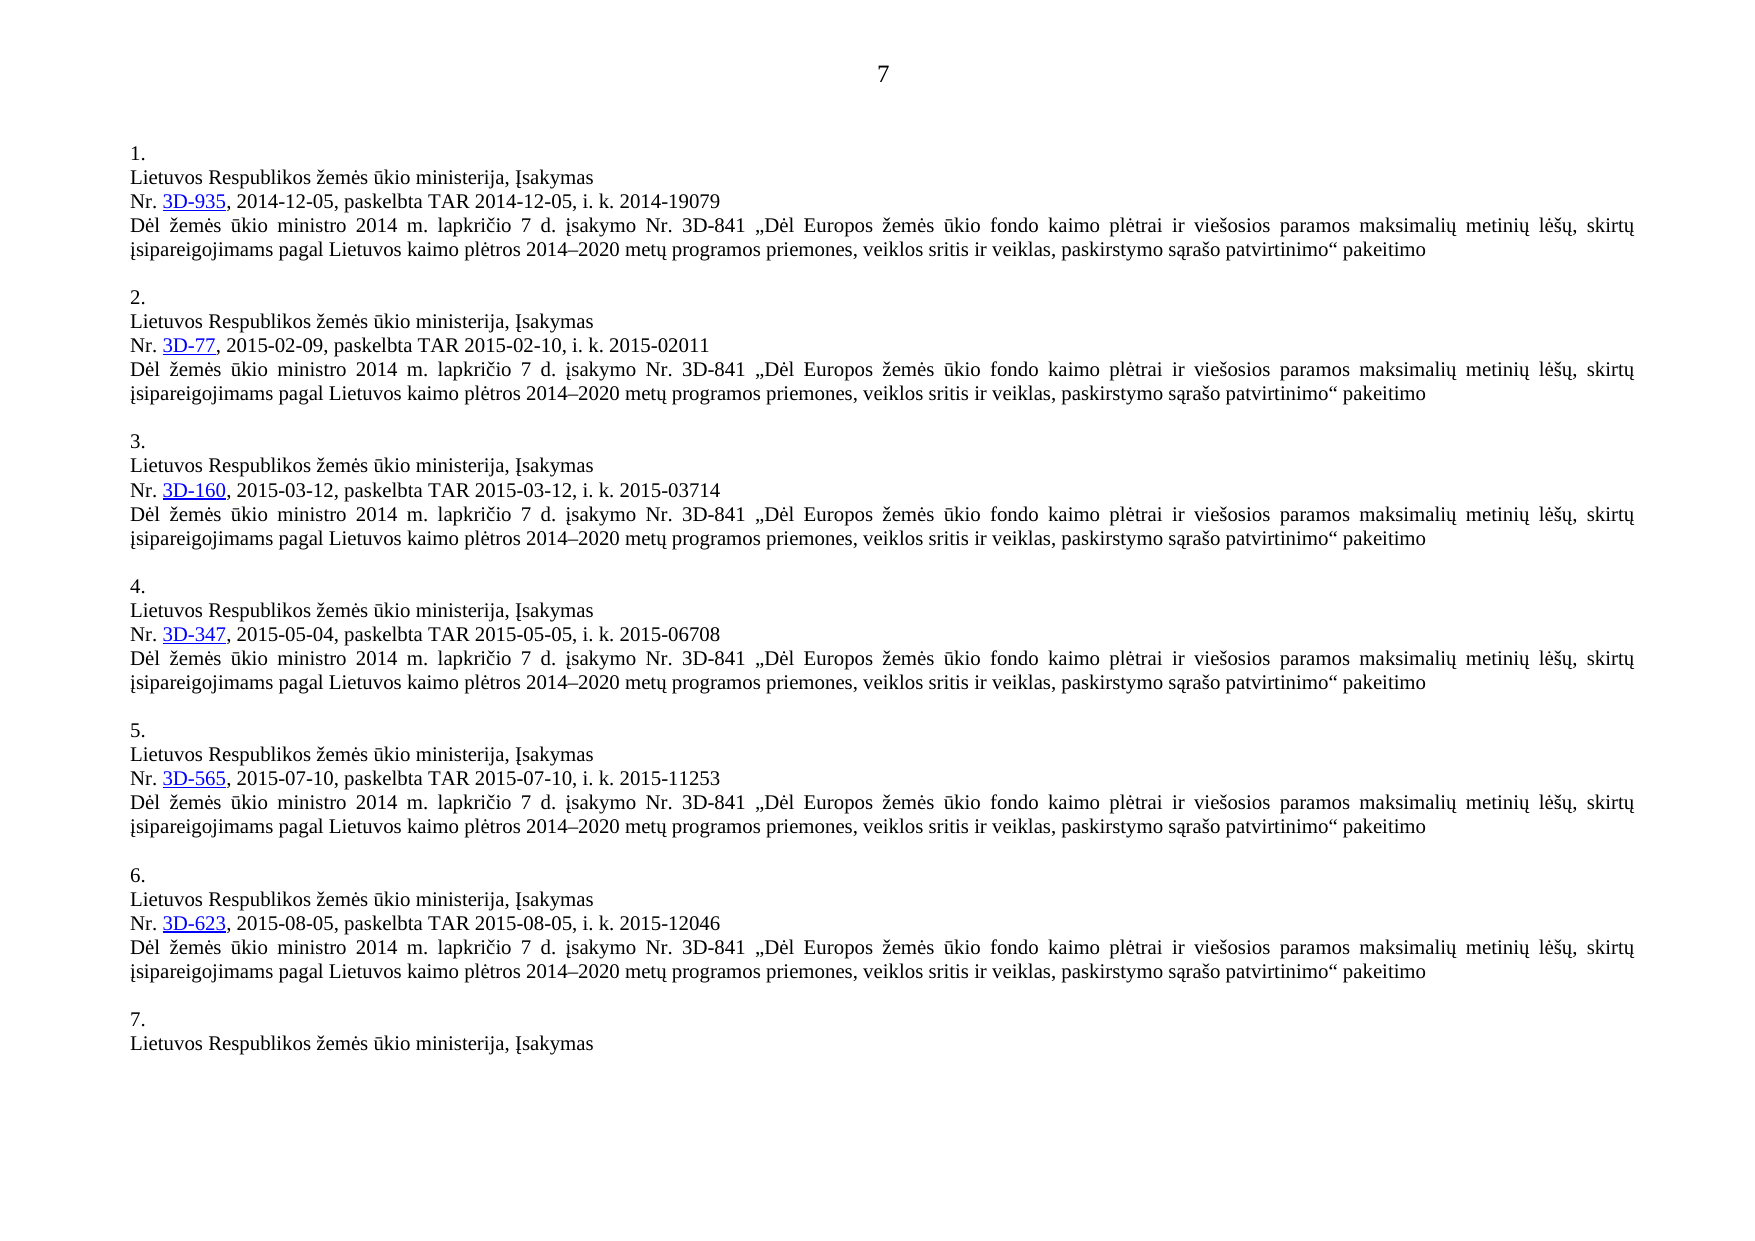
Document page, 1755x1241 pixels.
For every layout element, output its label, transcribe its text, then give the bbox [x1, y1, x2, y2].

text Dėl žemės ūkio ministro 2014 m. lapkričio 7 d. įsakymo Nr. 3D-841 „Dėl Europos žemės ūkio fondo kaimo plėtrai ir viešosios paramos maksimalių metinių lėšų, skirtų įsipareigojimams pagal Lietuvos kaimo plėtros 2014–2020 metų programos priemones, veiklos sritis ir veiklas, paskirstymo sąrašo patvirtinimo“ pakeitimo [130, 935, 1636, 983]
text Nr. 3D-565, 2015-07-10, paskelbta TAR 2015-07-10, i. k. 2015-11253 [130, 766, 1636, 790]
text Lietuvos Respublikos žemės ūkio ministerija, Įsakymas [130, 453, 1636, 477]
text Nr. 3D-935, 2014-12-05, paskelbta TAR 2014-12-05, i. k. 2014-19079 [130, 189, 1636, 213]
text Dėl žemės ūkio ministro 2014 m. lapkričio 7 d. įsakymo Nr. 3D-841 „Dėl Europos žemės ūkio fondo kaimo plėtrai ir viešosios paramos maksimalių metinių lėšų, skirtų įsipareigojimams pagal Lietuvos kaimo plėtros 2014–2020 metų programos priemones, veiklos sritis ir veiklas, paskirstymo sąrašo patvirtinimo“ pakeitimo [130, 357, 1636, 405]
text Nr. 3D-160, 2015-03-12, paskelbta TAR 2015-03-12, i. k. 2015-03714 [130, 477, 1636, 502]
text Lietuvos Respublikos žemės ūkio ministerija, Įsakymas [130, 598, 1636, 622]
text Lietuvos Respublikos žemės ūkio ministerija, Įsakymas [130, 165, 1636, 189]
text 7. [130, 1007, 1636, 1031]
text 2. [130, 285, 1636, 309]
text Lietuvos Respublikos žemės ūkio ministerija, Įsakymas [130, 309, 1636, 333]
text Lietuvos Respublikos žemės ūkio ministerija, Įsakymas [130, 887, 1636, 911]
text 4. [130, 574, 1636, 598]
text Nr. 3D-77, 2015-02-09, paskelbta TAR 2015-02-10, i. k. 2015-02011 [130, 333, 1636, 357]
text Dėl žemės ūkio ministro 2014 m. lapkričio 7 d. įsakymo Nr. 3D-841 „Dėl Europos žemės ūkio fondo kaimo plėtrai ir viešosios paramos maksimalių metinių lėšų, skirtų įsipareigojimams pagal Lietuvos kaimo plėtros 2014–2020 metų programos priemones, veiklos sritis ir veiklas, paskirstymo sąrašo patvirtinimo“ pakeitimo [130, 646, 1636, 694]
text Nr. 3D-347, 2015-05-04, paskelbta TAR 2015-05-05, i. k. 2015-06708 [130, 622, 1636, 646]
text Nr. 3D-623, 2015-08-05, paskelbta TAR 2015-08-05, i. k. 2015-12046 [130, 911, 1636, 935]
text Lietuvos Respublikos žemės ūkio ministerija, Įsakymas [130, 1031, 1636, 1055]
text 5. [130, 718, 1636, 742]
text Lietuvos Respublikos žemės ūkio ministerija, Įsakymas [130, 742, 1636, 766]
text Dėl žemės ūkio ministro 2014 m. lapkričio 7 d. įsakymo Nr. 3D-841 „Dėl Europos žemės ūkio fondo kaimo plėtrai ir viešosios paramos maksimalių metinių lėšų, skirtų įsipareigojimams pagal Lietuvos kaimo plėtros 2014–2020 metų programos priemones, veiklos sritis ir veiklas, paskirstymo sąrašo patvirtinimo“ pakeitimo [130, 213, 1636, 261]
text 6. [130, 862, 1636, 887]
text 1. [130, 141, 1636, 165]
text 3. [130, 429, 1636, 453]
text Dėl žemės ūkio ministro 2014 m. lapkričio 7 d. įsakymo Nr. 3D-841 „Dėl Europos žemės ūkio fondo kaimo plėtrai ir viešosios paramos maksimalių metinių lėšų, skirtų įsipareigojimams pagal Lietuvos kaimo plėtros 2014–2020 metų programos priemones, veiklos sritis ir veiklas, paskirstymo sąrašo patvirtinimo“ pakeitimo [130, 790, 1636, 838]
text Dėl žemės ūkio ministro 2014 m. lapkričio 7 d. įsakymo Nr. 3D-841 „Dėl Europos žemės ūkio fondo kaimo plėtrai ir viešosios paramos maksimalių metinių lėšų, skirtų įsipareigojimams pagal Lietuvos kaimo plėtros 2014–2020 metų programos priemones, veiklos sritis ir veiklas, paskirstymo sąrašo patvirtinimo“ pakeitimo [130, 502, 1636, 550]
